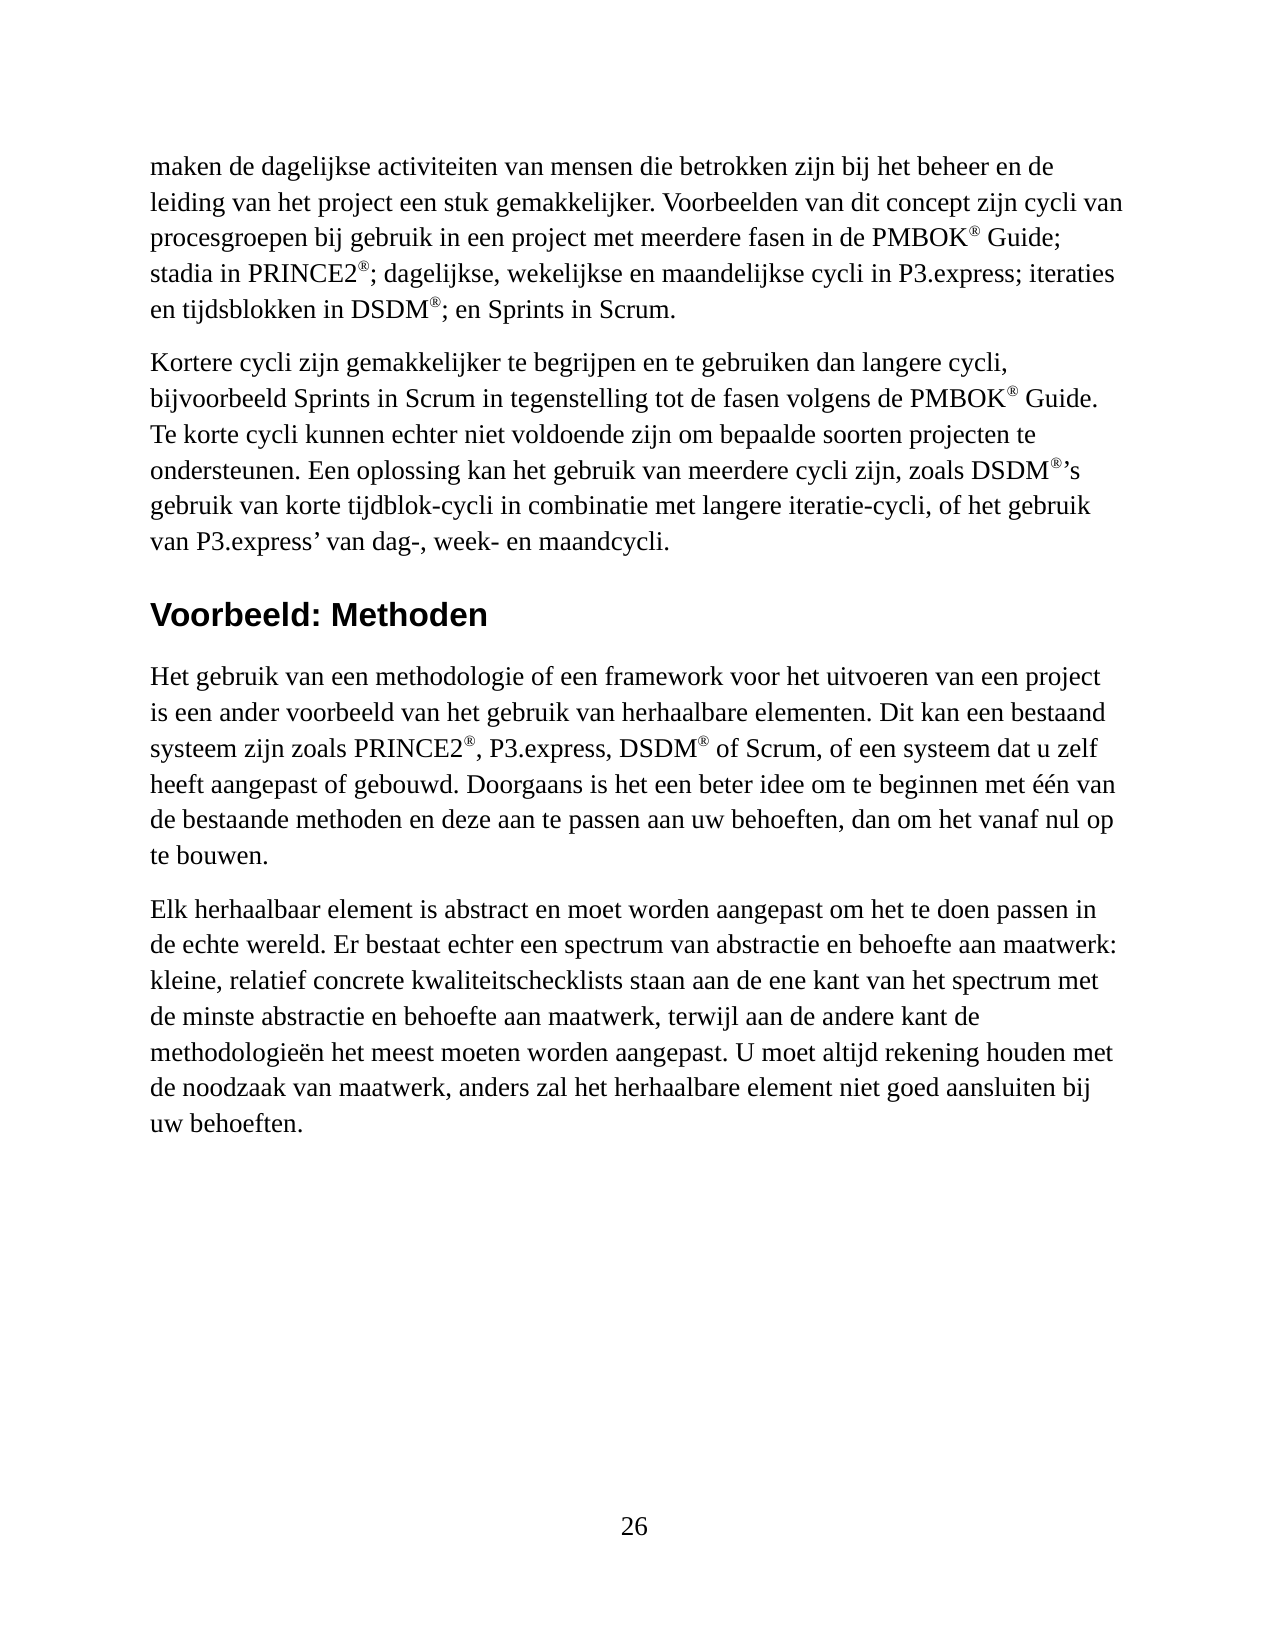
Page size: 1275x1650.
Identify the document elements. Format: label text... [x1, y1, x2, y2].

text Kortere cycli zijn gemakkelijker te begrijpen en te gebruiken dan langere cycli, bijvoorbeeld Sprints in Scrum in tegenstelling tot de fasen volgens de PMBOK® Guide. Te korte cycli kunnen echter niet voldoende zijn om bepaalde soorten projecten te ondersteunen. Een oplossing kan het gebruik van meerdere cycli zijn, zoals DSDM®’s gebruik van korte tijdblok-cycli in combinatie met langere iteratie-cycli, of het gebruik van P3.express’ van dag-, week- en maandcycli. [150, 347, 1125, 556]
text Het gebruik van een methodologie of een framework voor het uitvoeren van een project is een ander voorbeeld van het gebruik van herhaalbare elementen. Dit kan een bestaand systeem zijn zoals PRINCE2®, P3.express, DSDM® of Scrum, of een systeem dat u zelf heeft aangepast of gebouwd. Doorgaans is het een beter idee om te beginnen met één van de bestaande methoden en deze aan te passen aan uw behoeften, dan om het vanaf nul op te bouwen. [150, 661, 1125, 870]
text maken de dagelijkse activiteiten van mensen die betrokken zijn bij het beheer en de leiding van het project een stuk gemakkelijker. Voorbeelden van dit concept zijn cycli van procesgroepen bij gebruik in een project met meerdere fasen in de PMBOK® Guide; stadia in PRINCE2®; dagelijkse, wekelijkse en maandelijkse cycli in P3.express; iteraties en tijdsblokken in DSDM®; en Sprints in Scrum. [150, 150, 1125, 324]
text Elk herhaalbaar element is abstract en moet worden aangepast om het te doen passen in de echte wereld. Er bestaat echter een spectrum van abstractie en behoefte aan maatwerk: kleine, relatief concrete kwaliteitschecklists staan aan de ene kant van het spectrum met de minste abstractie en behoefte aan maatwerk, terwijl aan de andere kant de methodologieën het meest moeten worden aangepast. U moet altijd rekening houden met de noodzaak van maatwerk, anders zal het herhaalbare element niet goed aansluiten bij uw behoeften. [150, 893, 1125, 1138]
subtitle Voorbeeld: Methoden [150, 595, 1125, 633]
